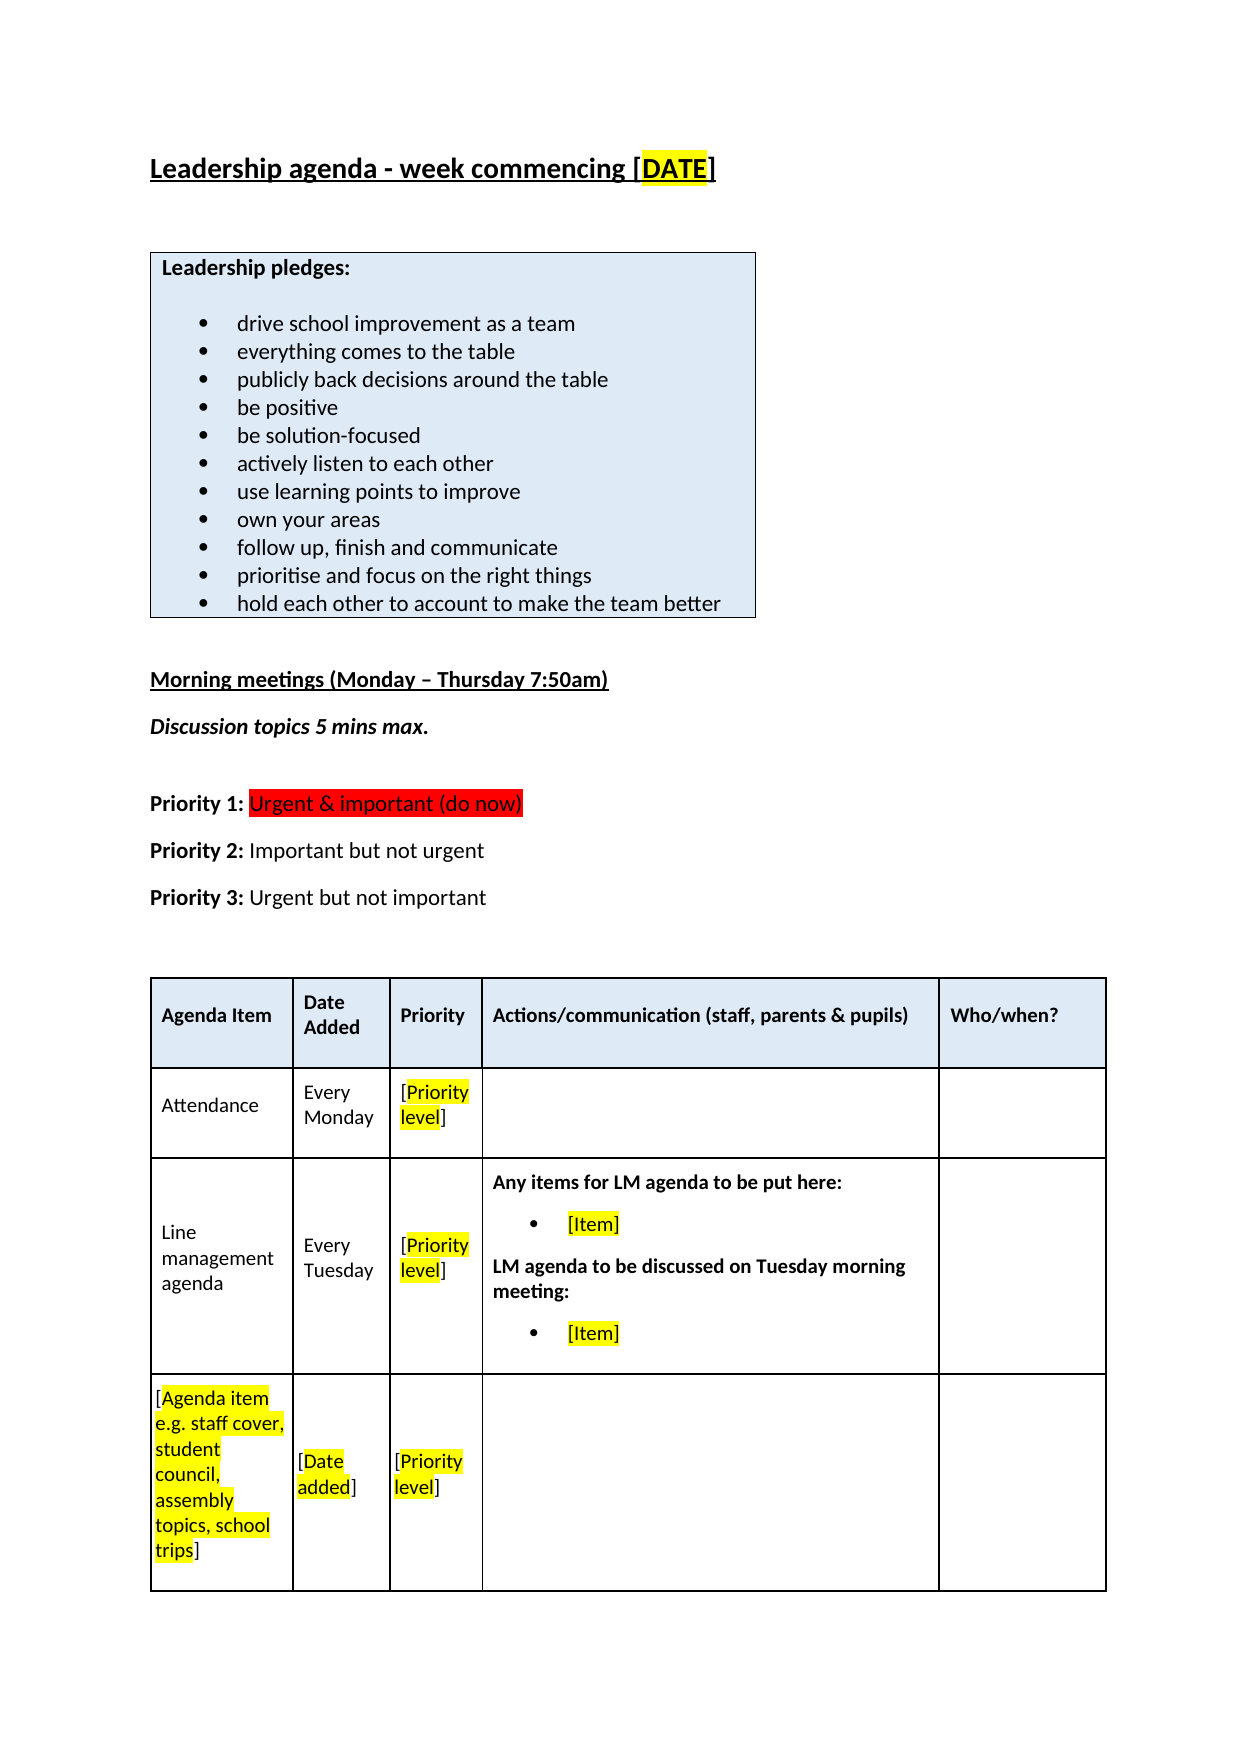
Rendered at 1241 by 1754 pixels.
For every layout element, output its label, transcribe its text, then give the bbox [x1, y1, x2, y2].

table_cell [Agenda item e.g. staff cover, student council, assembly topics, school trips] [152, 1375, 292, 1590]
table_cell [483, 1375, 938, 1590]
table_cell Attendance [152, 1069, 292, 1157]
text Morning meetings (Monday – Thursday 7:50am) [150, 665, 1090, 693]
table_cell Line management agenda [152, 1159, 292, 1373]
table_cell [940, 1159, 1105, 1373]
table_cell [483, 1069, 938, 1157]
table_cell Every Tuesday [294, 1159, 389, 1373]
table_header Priority [391, 979, 481, 1067]
table_cell [Priority level] [391, 1159, 482, 1373]
table_cell [Priority level] [391, 1069, 482, 1157]
table_header Leadership pledges: drive school improvement as a team everything comes to the table publicly back decisions around the table be positive be solution-focused actively listen to each other use learning points to improve own your areas follow up, finish and communicate prioritise and focus on the right things hold each other to account to make the team better [151, 253, 755, 617]
table_cell [Date added] [294, 1375, 389, 1590]
text Priority 3: Urgent but not important [150, 883, 1090, 911]
table_cell Any items for LM agenda to be put here: [Item] LM agenda to be discussed on Tuesday morning meeting: [Item] [483, 1159, 938, 1373]
table_header Actions/communication (staff, parents & pupils) [483, 979, 938, 1067]
text Priority 2: Important but not urgent [150, 836, 1090, 864]
text Leadership agenda - week commencing [DATE] [150, 150, 1090, 186]
text Discussion topics 5 mins max. [150, 712, 1090, 740]
table_cell Every Monday [294, 1069, 389, 1157]
table_cell [Priority level] [391, 1375, 482, 1590]
table_header Date Added [294, 979, 389, 1067]
table_cell [940, 1069, 1105, 1157]
table_header Who/when? [940, 979, 1105, 1067]
text Priority 1: Urgent & important (do now) [150, 759, 1090, 817]
table_header Agenda Item [152, 979, 292, 1067]
table_cell [940, 1375, 1105, 1590]
